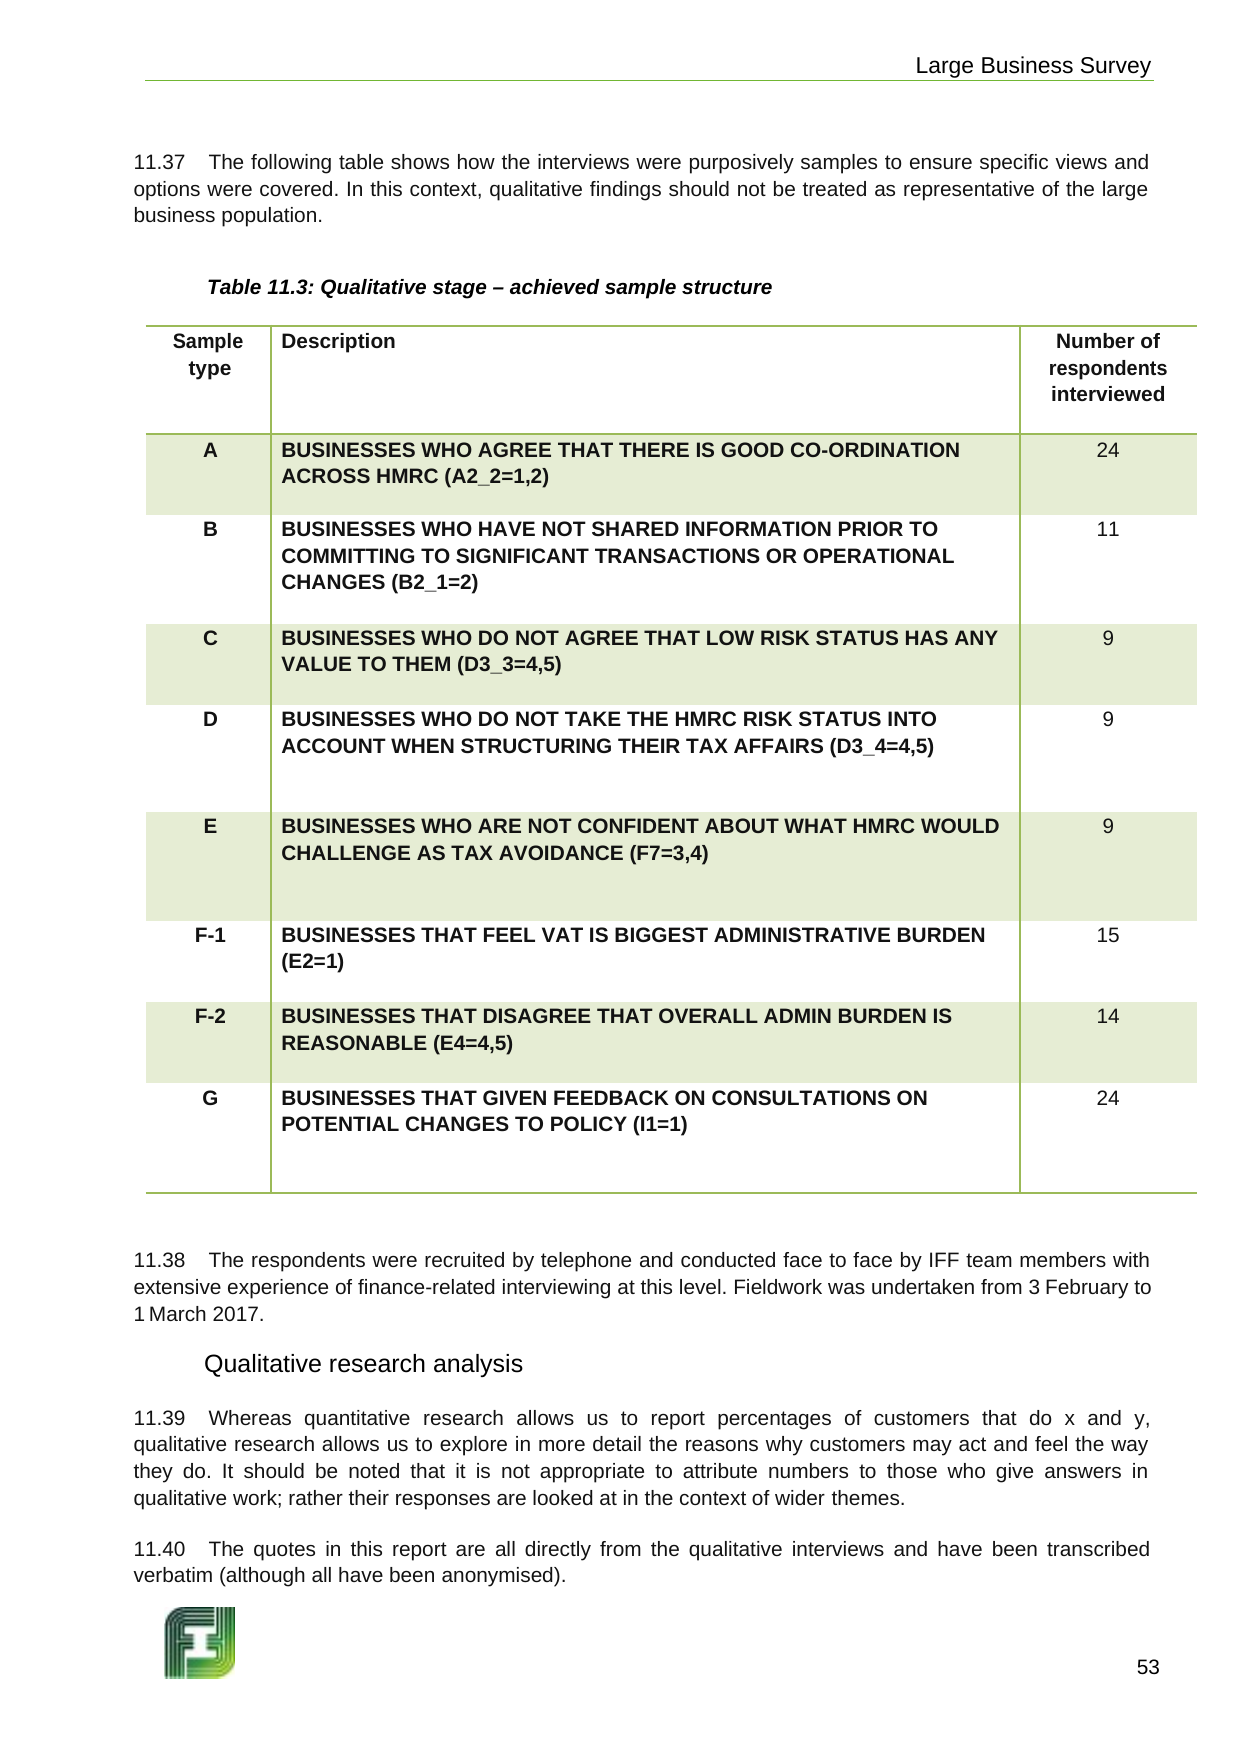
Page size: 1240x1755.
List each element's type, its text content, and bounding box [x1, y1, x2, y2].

table_cell E [146, 812, 270, 921]
table_cell 9 [1021, 624, 1197, 705]
list Whereas quantitative research allows us to report percentages of customers that do x and y, qualitative research allows us to explore in more detail the reasons why customers may act and feel the way they do. It should be noted that it is not appropriate to attribute numbers to those who give answers in qualitative work; rather their responses are looked at in the context of wider themes. [133, 1406, 1151, 1509]
table_cell B [146, 515, 270, 623]
table_cell BUSINESSES WHO ARE NOT CONFIDENT ABOUT WHAT HMRC WOULD CHALLENGE AS TAX AVOIDANCE (F7=3,4) [272, 812, 1019, 921]
table_cell BUSINESSES THAT DISAGREE THAT OVERALL ADMIN BURDEN IS REASONABLE (E4=4,5) [272, 1002, 1019, 1083]
table_cell G [146, 1083, 270, 1192]
table_cell BUSINESSES WHO DO NOT TAKE THE HMRC RISK STATUS INTO ACCOUNT WHEN STRUCTURING THEIR TAX AFFAIRS (D3_4=4,5) [272, 705, 1019, 812]
table_header Description [272, 327, 1019, 433]
table_cell F-2 [146, 1002, 270, 1083]
table_cell 14 [1021, 1002, 1197, 1083]
table_cell 24 [1021, 435, 1197, 515]
table_cell BUSINESSES WHO AGREE THAT THERE IS GOOD CO-ORDINATION ACROSS HMRC (A2_2=1,2) [272, 435, 1019, 515]
table_cell D [146, 705, 270, 812]
subtitle Qualitative research analysis [204, 1349, 1208, 1378]
table_cell BUSINESSES THAT GIVEN FEEDBACK ON CONSULTATIONS ON POTENTIAL CHANGES TO POLICY (I1=1) [272, 1083, 1019, 1192]
table_cell A [146, 435, 270, 515]
table_cell 9 [1021, 705, 1197, 812]
table_cell 9 [1021, 812, 1197, 921]
list The following table shows how the interviews were purposively samples to ensure specific views and options were covered. In this context, qualitative findings should not be treated as representative of the large business population. [133, 150, 1151, 227]
table_cell BUSINESSES THAT FEEL VAT IS BIGGEST ADMINISTRATIVE BURDEN (E2=1) [272, 921, 1019, 1002]
list The quotes in this report are all directly from the qualitative interviews and have been transcribed verbatim (although all have been anonymised). [133, 1537, 1151, 1587]
table_cell BUSINESSES WHO HAVE NOT SHARED INFORMATION PRIOR TO COMMITTING TO SIGNIFICANT TRANSACTIONS OR OPERATIONAL CHANGES (B2_1=2) [272, 515, 1019, 623]
table_cell F-1 [146, 921, 270, 1002]
subtitle Table 11.3: Qualitative stage – achieved sample structure [207, 275, 1208, 299]
table_cell 15 [1021, 921, 1197, 1002]
table_cell BUSINESSES WHO DO NOT AGREE THAT LOW RISK STATUS HAS ANY VALUE TO THEM (D3_3=4,5) [272, 624, 1019, 705]
table_cell 24 [1021, 1083, 1197, 1192]
table_cell 11 [1021, 515, 1197, 623]
table_header Sample type [146, 327, 270, 433]
table_header Number of respondents interviewed [1021, 327, 1197, 433]
table_cell C [146, 624, 270, 705]
list The respondents were recruited by telephone and conducted face to face by IFF team members with extensive experience of finance-related interviewing at this level. Fieldwork was undertaken from 3 February to 1 March 2017. [133, 1248, 1151, 1326]
